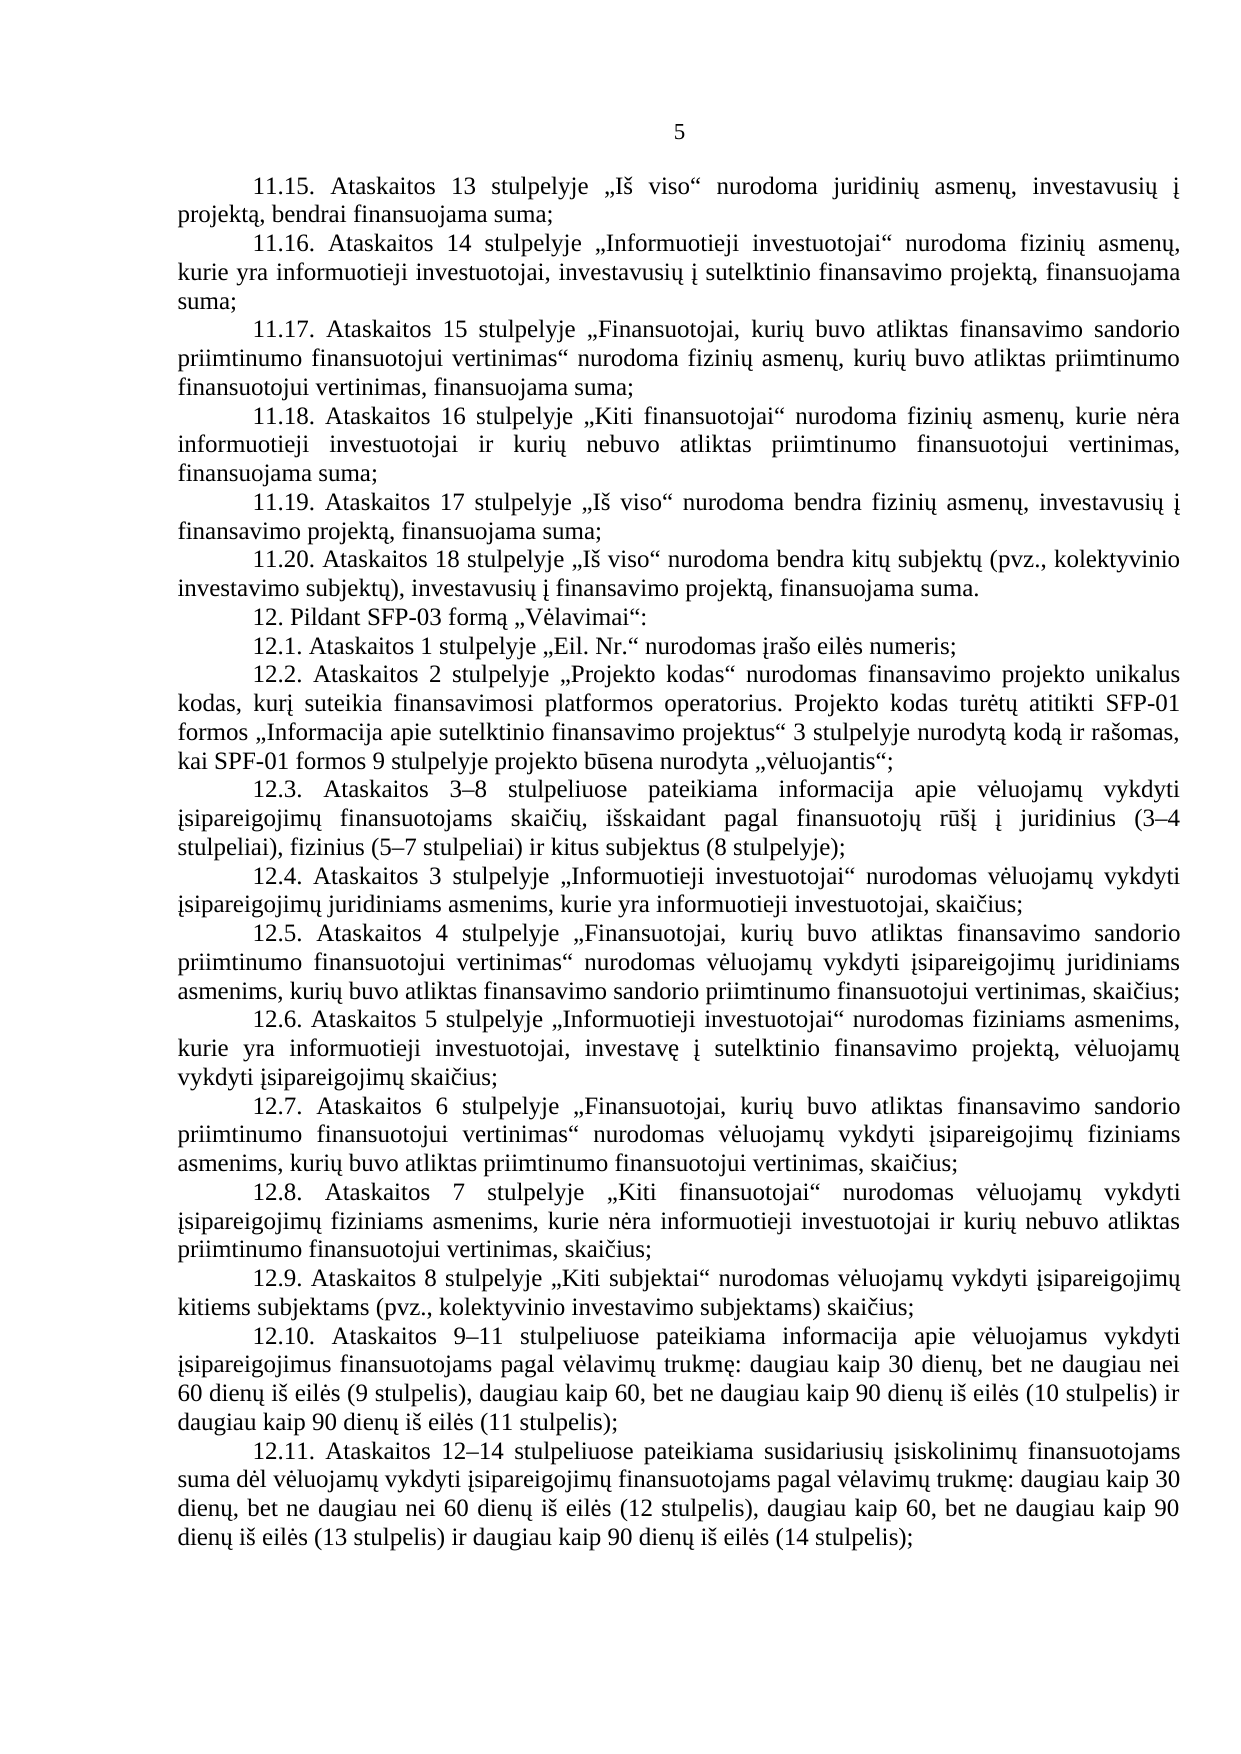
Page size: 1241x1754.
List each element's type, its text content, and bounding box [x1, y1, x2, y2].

text 12.11. Ataskaitos 12–14 stulpeliuose pateikiama susidariusių įsiskolinimų finansuotojams suma dėl vėluojamų vykdyti įsipareigojimų finansuotojams pagal vėlavimų trukmę: daugiau kaip 30 dienų, bet ne daugiau nei 60 dienų iš eilės (12 stulpelis), daugiau kaip 60, bet ne daugiau kaip 90 dienų iš eilės (13 stulpelis) ir daugiau kaip 90 dienų iš eilės (14 stulpelis); [177, 1436, 1181, 1551]
text 12.5. Ataskaitos 4 stulpelyje „Finansuotojai, kurių buvo atliktas finansavimo sandorio priimtinumo finansuotojui vertinimas“ nurodomas vėluojamų vykdyti įsipareigojimų juridiniams asmenims, kurių buvo atliktas finansavimo sandorio priimtinumo finansuotojui vertinimas, skaičius; [177, 918, 1181, 1004]
text 12.1. Ataskaitos 1 stulpelyje „Eil. Nr.“ nurodomas įrašo eilės numeris; [177, 631, 1181, 659]
text 12.2. Ataskaitos 2 stulpelyje „Projekto kodas“ nurodomas finansavimo projekto unikalus kodas, kurį suteikia finansavimosi platformos operatorius. Projekto kodas turėtų atitikti SFP-01 formos „Informacija apie sutelktinio finansavimo projektus“ 3 stulpelyje nurodytą kodą ir rašomas, kai SPF-01 formos 9 stulpelyje projekto būsena nurodyta „vėluojantis“; [177, 659, 1181, 774]
text 11.16. Ataskaitos 14 stulpelyje „Informuotieji investuotojai“ nurodoma fizinių asmenų, kurie yra informuotieji investuotojai, investavusių į sutelktinio finansavimo projektą, finansuojama suma; [177, 228, 1181, 314]
text 11.20. Ataskaitos 18 stulpelyje „Iš viso“ nurodoma bendra kitų subjektų (pvz., kolektyvinio investavimo subjektų), investavusių į finansavimo projektą, finansuojama suma. [177, 544, 1181, 602]
text 11.17. Ataskaitos 15 stulpelyje „Finansuotojai, kurių buvo atliktas finansavimo sandorio priimtinumo finansuotojui vertinimas“ nurodoma fizinių asmenų, kurių buvo atliktas priimtinumo finansuotojui vertinimas, finansuojama suma; [177, 314, 1181, 401]
text 12.9. Ataskaitos 8 stulpelyje „Kiti subjektai“ nurodomas vėluojamų vykdyti įsipareigojimų kitiems subjektams (pvz., kolektyvinio investavimo subjektams) skaičius; [177, 1263, 1181, 1321]
text 11.19. Ataskaitos 17 stulpelyje „Iš viso“ nurodoma bendra fizinių asmenų, investavusių į finansavimo projektą, finansuojama suma; [177, 487, 1181, 544]
text 12.10. Ataskaitos 9–11 stulpeliuose pateikiama informacija apie vėluojamus vykdyti įsipareigojimus finansuotojams pagal vėlavimų trukmę: daugiau kaip 30 dienų, bet ne daugiau nei 60 dienų iš eilės (9 stulpelis), daugiau kaip 60, bet ne daugiau kaip 90 dienų iš eilės (10 stulpelis) ir daugiau kaip 90 dienų iš eilės (11 stulpelis); [177, 1321, 1181, 1436]
text 12. Pildant SFP-03 formą „Vėlavimai“: [177, 602, 1181, 631]
text 12.3. Ataskaitos 3–8 stulpeliuose pateikiama informacija apie vėluojamų vykdyti įsipareigojimų finansuotojams skaičių, išskaidant pagal finansuotojų rūšį į juridinius (3–4 stulpeliai), fizinius (5–7 stulpeliai) ir kitus subjektus (8 stulpelyje); [177, 774, 1181, 861]
text 12.6. Ataskaitos 5 stulpelyje „Informuotieji investuotojai“ nurodomas fiziniams asmenims, kurie yra informuotieji investuotojai, investavę į sutelktinio finansavimo projektą, vėluojamų vykdyti įsipareigojimų skaičius; [177, 1004, 1181, 1091]
text 12.4. Ataskaitos 3 stulpelyje „Informuotieji investuotojai“ nurodomas vėluojamų vykdyti įsipareigojimų juridiniams asmenims, kurie yra informuotieji investuotojai, skaičius; [177, 861, 1181, 918]
text 12.8. Ataskaitos 7 stulpelyje „Kiti finansuotojai“ nurodomas vėluojamų vykdyti įsipareigojimų fiziniams asmenims, kurie nėra informuotieji investuotojai ir kurių nebuvo atliktas priimtinumo finansuotojui vertinimas, skaičius; [177, 1177, 1181, 1263]
text 12.7. Ataskaitos 6 stulpelyje „Finansuotojai, kurių buvo atliktas finansavimo sandorio priimtinumo finansuotojui vertinimas“ nurodomas vėluojamų vykdyti įsipareigojimų fiziniams asmenims, kurių buvo atliktas priimtinumo finansuotojui vertinimas, skaičius; [177, 1091, 1181, 1177]
text 11.18. Ataskaitos 16 stulpelyje „Kiti finansuotojai“ nurodoma fizinių asmenų, kurie nėra informuotieji investuotojai ir kurių nebuvo atliktas priimtinumo finansuotojui vertinimas, finansuojama suma; [177, 401, 1181, 487]
text 11.15. Ataskaitos 13 stulpelyje „Iš viso“ nurodoma juridinių asmenų, investavusių į projektą, bendrai finansuojama suma; [177, 171, 1181, 228]
